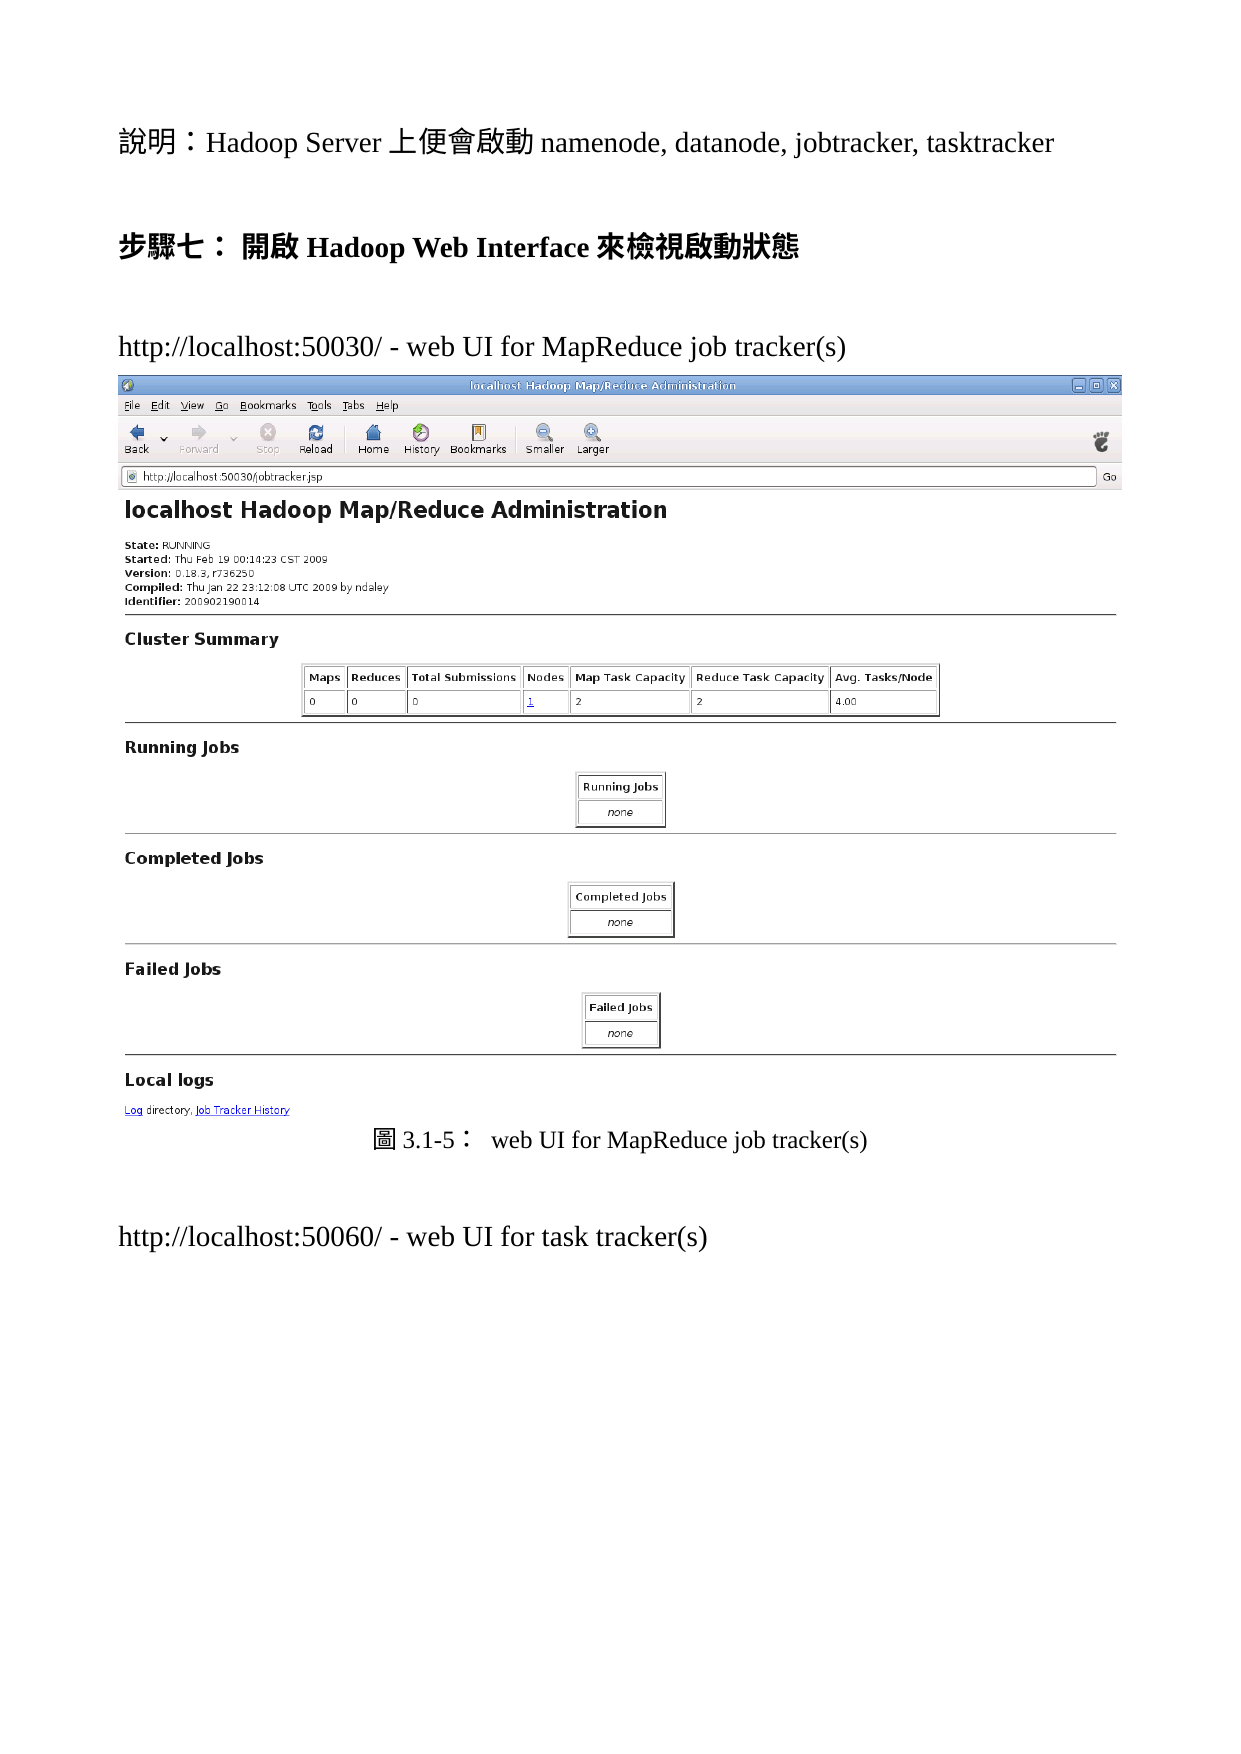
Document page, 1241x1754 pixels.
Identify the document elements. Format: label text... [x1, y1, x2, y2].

text http://localhost:50030/ - web UI for MapReduce job tracker(s) [118, 329, 1122, 363]
text 圖3.1-5： web UI for MapReduce job tracker(s) [118, 1120, 1122, 1156]
text 說明：Hadoop Server 上便會啟動namenode, datanode, jobtracker, tasktracker [118, 118, 1122, 160]
text 步驟七： 開啟 Hadoop Web Interface 來檢視啟動狀態 [118, 224, 1122, 266]
text http://localhost:50060/ - web UI for task tracker(s) [118, 1219, 1122, 1253]
picture [118, 375, 1122, 1120]
